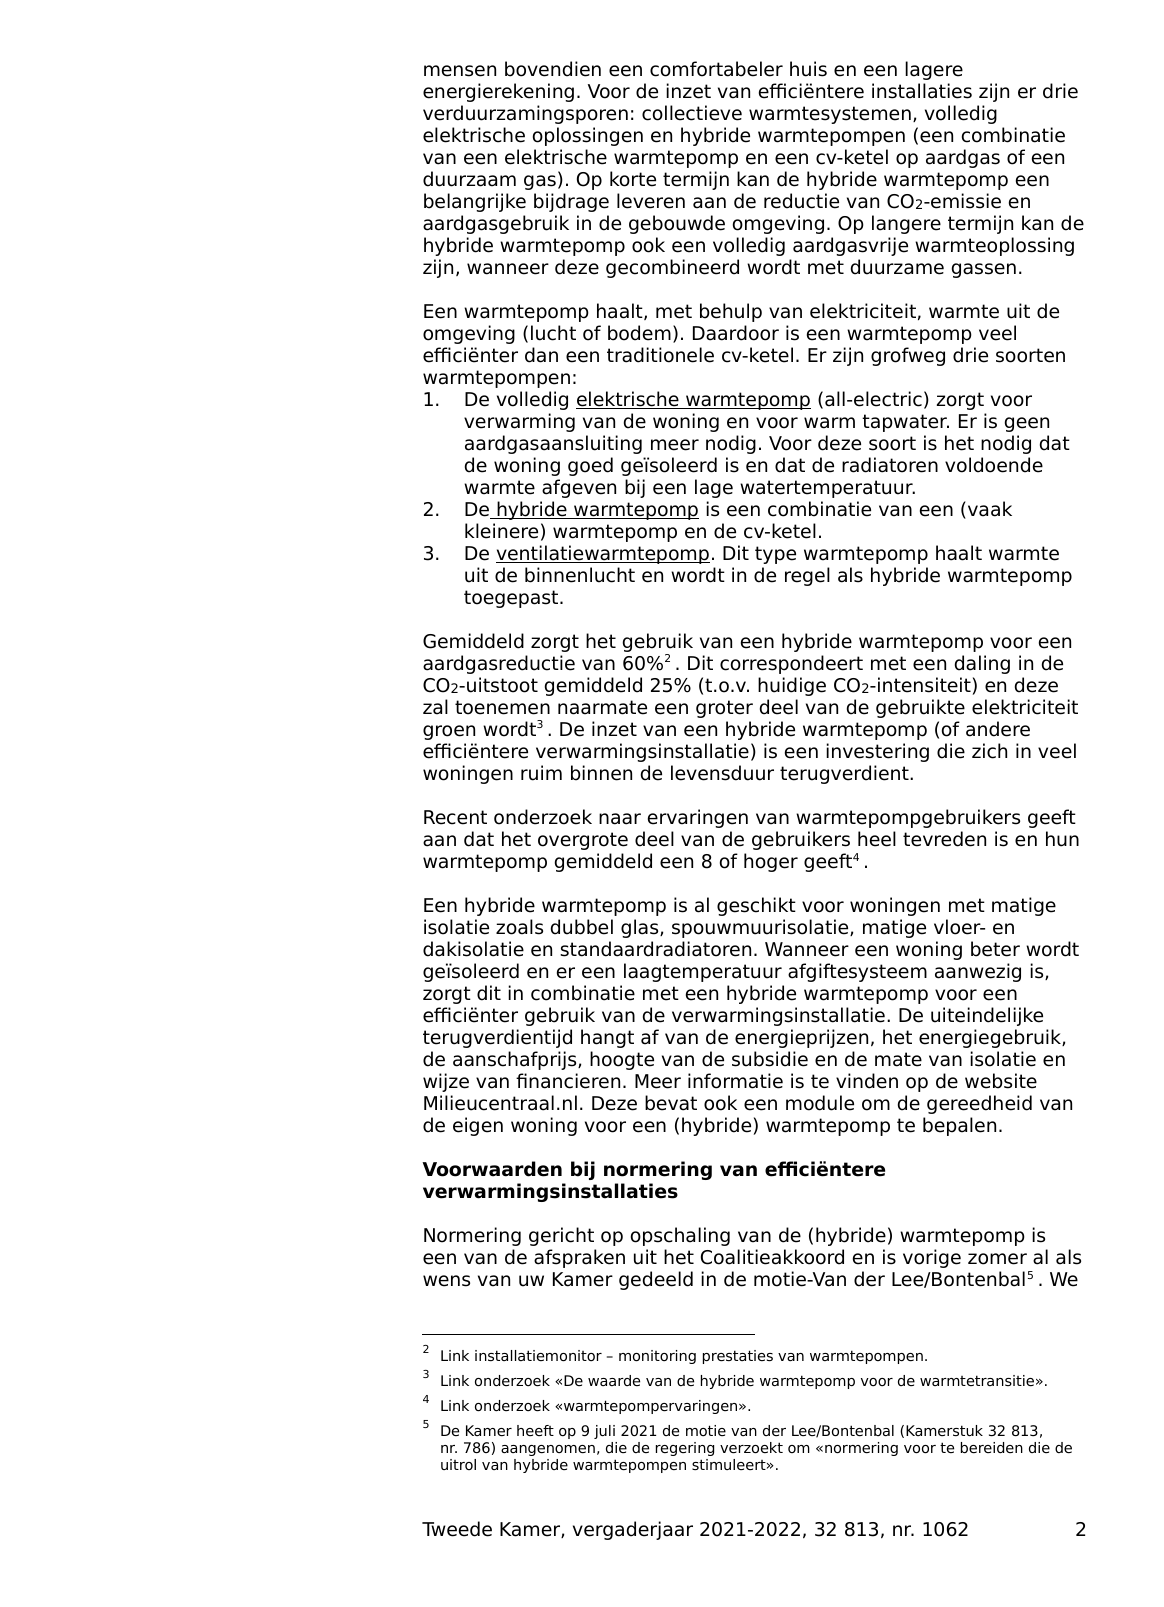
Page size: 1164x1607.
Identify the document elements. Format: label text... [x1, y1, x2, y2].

text 3. De ventilatiewarmtepomp. Dit type warmtepomp haalt warmte uit de binnenlucht en wordt in de regel als hybride warmtepomp toegepast. [422, 543, 1087, 609]
text 2. De hybride warmtepomp is een combinatie van een (vaak kleinere) warmtepomp en de cv-ketel. [422, 499, 1087, 543]
text Een hybride warmtepomp is al geschikt voor woningen met matige isolatie zoals dubbel glas, spouwmuurisolatie, matige vloer- en dakisolatie en standaardradiatoren. Wanneer een woning beter wordt geïsoleerd en er een laagtemperatuur afgiftesysteem aanwezig is, zorgt dit in combinatie met een hybride warmtepomp voor een efficiënter gebruik van de verwarmingsinstallatie. De uiteindelijke terugverdientijd hangt af van de energieprijzen, het energiegebruik, de aanschafprijs, hoogte van de subsidie en de mate van isolatie en wijze van financieren. Meer informatie is te vinden op de website Milieucentraal.nl. Deze bevat ook een module om de gereedheid van de eigen woning voor een (hybride) warmtepomp te bepalen. [422, 895, 1087, 1137]
text Link onderzoek «warmtepompervaringen». [422, 1393, 1087, 1416]
text Recent onderzoek naar ervaringen van warmtepompgebruikers geeft aan dat het overgrote deel van de gebruikers heel tevreden is en hun warmtepomp gemiddeld een 8 of hoger geeft. [422, 807, 1087, 873]
text Gemiddeld zorgt het gebruik van een hybride warmtepomp voor een aardgasreductie van 60%. Dit correspondeert met een daling in de CO2-uitstoot gemiddeld 25% (t.o.v. huidige CO2-intensiteit) en deze zal toenemen naarmate een groter deel van de gebruikte elektriciteit groen wordt. De inzet van een hybride warmtepomp (of andere efficiëntere verwarmingsinstallatie) is een investering die zich in veel woningen ruim binnen de levensduur terugverdient. [422, 631, 1087, 785]
text 1. De volledig elektrische warmtepomp (all-electric) zorgt voor verwarming van de woning en voor warm tapwater. Er is geen aardgasaansluiting meer nodig. Voor deze soort is het nodig dat de woning goed geïsoleerd is en dat de radiatoren voldoende warmte afgeven bij een lage watertemperatuur. [422, 389, 1087, 499]
text Een warmtepomp haalt, met behulp van elektriciteit, warmte uit de omgeving (lucht of bodem). Daardoor is een warmtepomp veel efficiënter dan een traditionele cv-ketel. Er zijn grofweg drie soorten warmtepompen: [422, 301, 1087, 389]
subtitle Voorwaarden bij normering van efficiëntere verwarmingsinstallaties [422, 1159, 1087, 1203]
text mensen bovendien een comfortabeler huis en een lagere energierekening. Voor de inzet van efficiëntere installaties zijn er drie verduurzamingsporen: collectieve warmtesystemen, volledig elektrische oplossingen en hybride warmtepompen (een combinatie van een elektrische warmtepomp en een cv-ketel op aardgas of een duurzaam gas). Op korte termijn kan de hybride warmtepomp een belangrijke bijdrage leveren aan de reductie van CO2-emissie en aardgasgebruik in de gebouwde omgeving. Op langere termijn kan de hybride warmtepomp ook een volledig aardgasvrije warmteoplossing zijn, wanneer deze gecombineerd wordt met duurzame gassen. [422, 59, 1087, 279]
text Link installatiemonitor – monitoring prestaties van warmtepompen. [422, 1343, 1087, 1366]
text De Kamer heeft op 9 juli 2021 de motie van der Lee/Bontenbal (Kamerstuk 32 813, nr. 786) aangenomen, die de regering verzoekt om «normering voor te bereiden die de uitrol van hybride warmtepompen stimuleert». [422, 1418, 1087, 1474]
text Link onderzoek «De waarde van de hybride warmtepomp voor de warmtetransitie». [422, 1368, 1087, 1391]
text Normering gericht op opschaling van de (hybride) warmtepomp is een van de afspraken uit het Coalitieakkoord en is vorige zomer al als wens van uw Kamer gedeeld in de motie-Van der Lee/Bontenbal. We werken daarom normering uit om vanaf 2026 – bij vervanging van de cv-ketel – hogere eisen te stellen aan de efficiëntie van verwarmingsinstallaties, waardoor de zogeheten «mono cv-ketel» in de meeste gevallen niet meer voldoet. Bij de uitwerking van deze normering is rekening gehouden met een drietal randvoorwaarden: [422, 1225, 1087, 1291]
